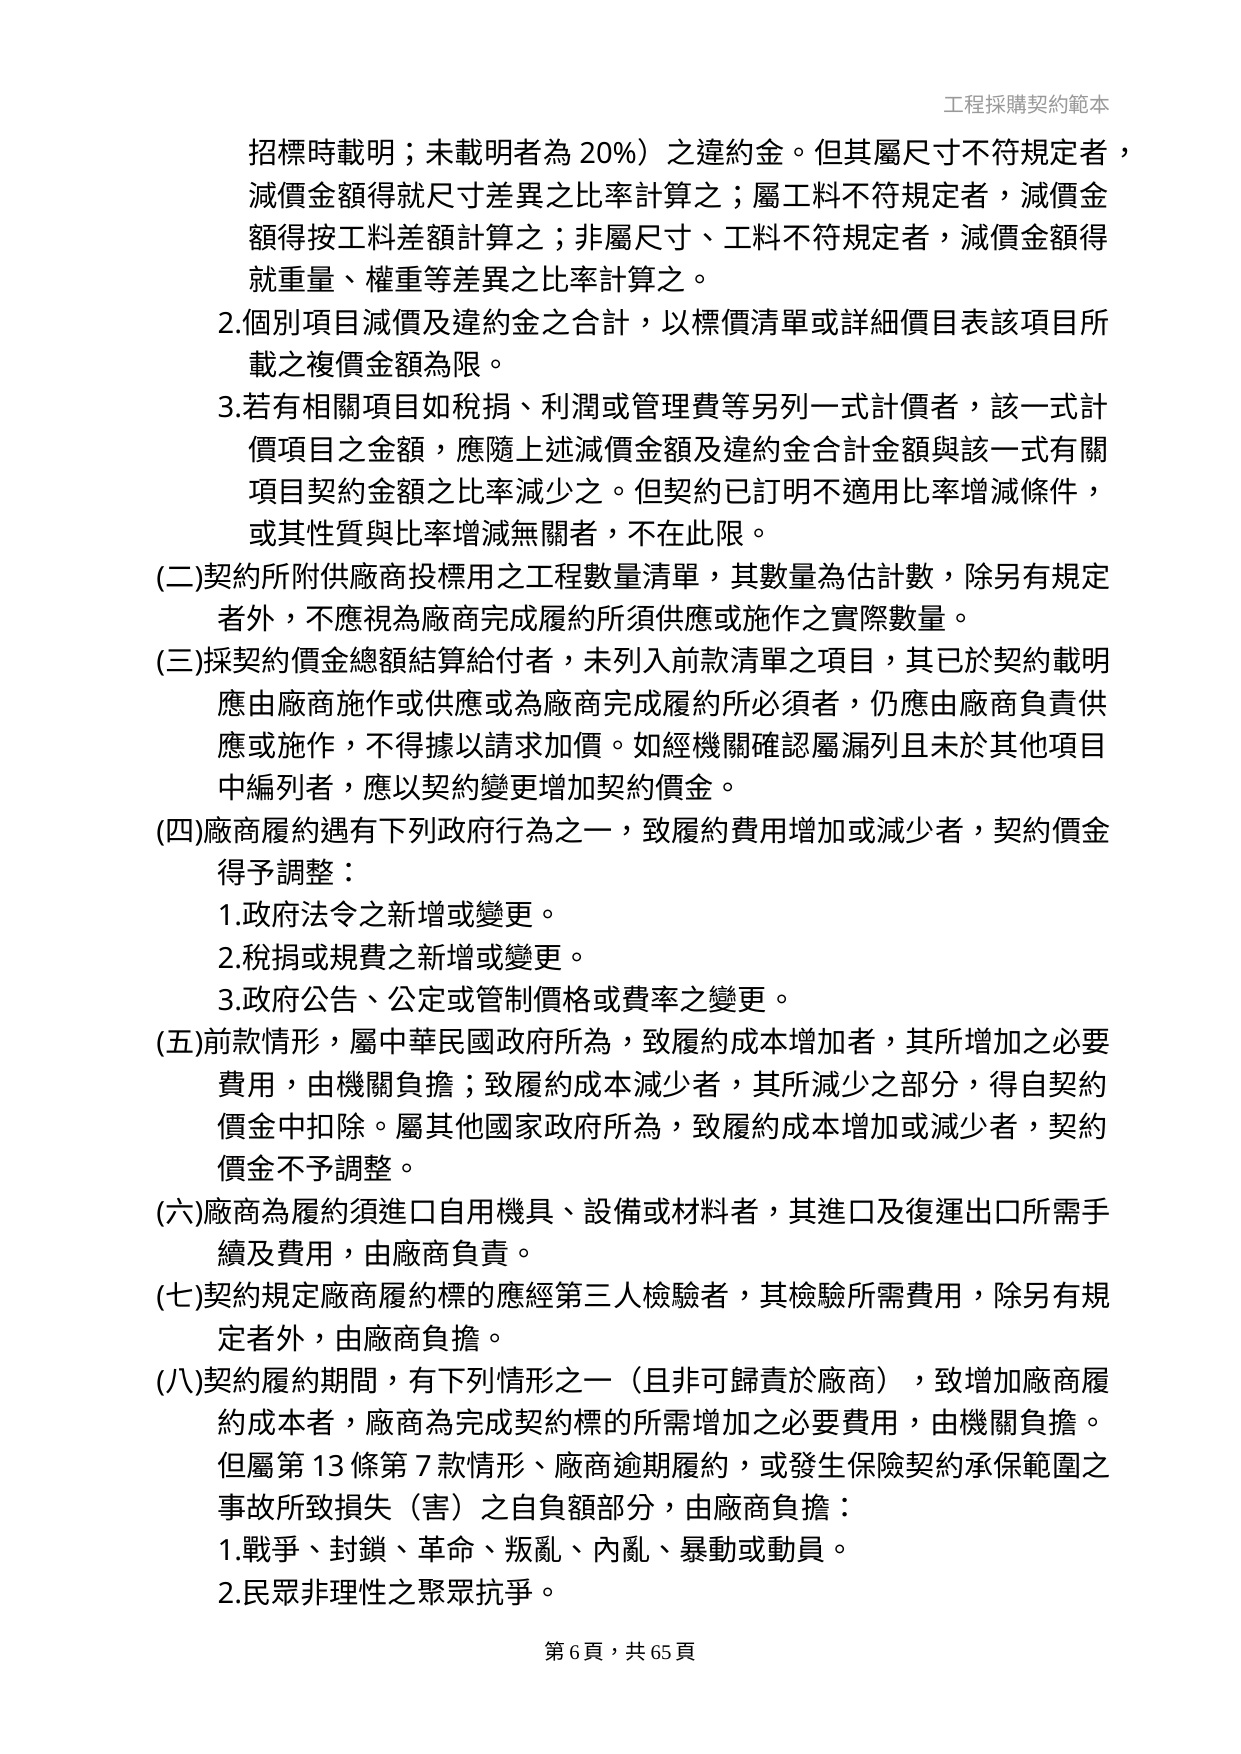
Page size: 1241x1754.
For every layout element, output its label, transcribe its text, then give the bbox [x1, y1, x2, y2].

text (三)採契約價金總額結算給付者，未列入前款清單之項目，其已於契約載明應由廠商施作或供應或為廠商完成履約所必須者，仍應由廠商負責供應或施作，不得據以請求加價。如經機關確認屬漏列且未於其他項目中編列者，應以契約變更增加契約價金。 [156, 638, 1110, 807]
text 3.若有相關項目如稅捐、利潤或管理費等另列一式計價者，該一式計價項目之金額，應隨上述減價金額及違約金合計金額與該一式有關項目契約金額之比率減少之。但契約已訂明不適用比率增減條件，或其性質與比率增減無關者，不在此限。 [217, 384, 1110, 553]
text (五)前款情形，屬中華民國政府所為，致履約成本增加者，其所增加之必要費用，由機關負擔；致履約成本減少者，其所減少之部分，得自契約價金中扣除。屬其他國家政府所為，致履約成本增加或減少者，契約價金不予調整。 [156, 1019, 1110, 1188]
text 1.戰爭、封鎖、革命、叛亂、內亂、暴動或動員。 [217, 1527, 1110, 1569]
text 2.個別項目減價及違約金之合計，以標價清單或詳細價目表該項目所載之複價金額為限。 [217, 299, 1110, 384]
text 2.稅捐或規費之新增或變更。 [217, 934, 1110, 977]
text (六)廠商為履約須進口自用機具、設備或材料者，其進口及復運出口所需手續及費用，由廠商負責。 [156, 1188, 1110, 1273]
text (八)契約履約期間，有下列情形之一（且非可歸責於廠商），致增加廠商履約成本者，廠商為完成契約標的所需增加之必要費用，由機關負擔。但屬第13條第7款情形、廠商逾期履約，或發生保險契約承保範圍之事故所致損失（害）之自負額部分，由廠商負擔： [156, 1358, 1110, 1527]
text (七)契約規定廠商履約標的應經第三人檢驗者，其檢驗所需費用，除另有規定者外，由廠商負擔。 [156, 1273, 1110, 1358]
text (二)契約所附供廠商投標用之工程數量清單，其數量為估計數，除另有規定者外，不應視為廠商完成履約所須供應或施作之實際數量。 [156, 553, 1110, 638]
text 3.政府公告、公定或管制價格或費率之變更。 [217, 977, 1110, 1019]
text 1.採減價收受者，按不符項目標的之契約單價＿＿%（由機關視需要於招標時載明；未載明者，依採購法施行細則第98條第2項規定）與不符數量之乘積減價，並處以減價金額＿＿%（由機關視需要於招標時載明；未載明者為20%）之違約金。但其屬尺寸不符規定者，減價金額得就尺寸差異之比率計算之；屬工料不符規定者，減價金額得按工料差額計算之；非屬尺寸、工料不符規定者，減價金額得就重量、權重等差異之比率計算之。 [217, 130, 1110, 299]
text (四)廠商履約遇有下列政府行為之一，致履約費用增加或減少者，契約價金得予調整： [156, 807, 1110, 892]
text 1.政府法令之新增或變更。 [217, 892, 1110, 934]
text 2.民眾非理性之聚眾抗爭。 [217, 1569, 1110, 1612]
